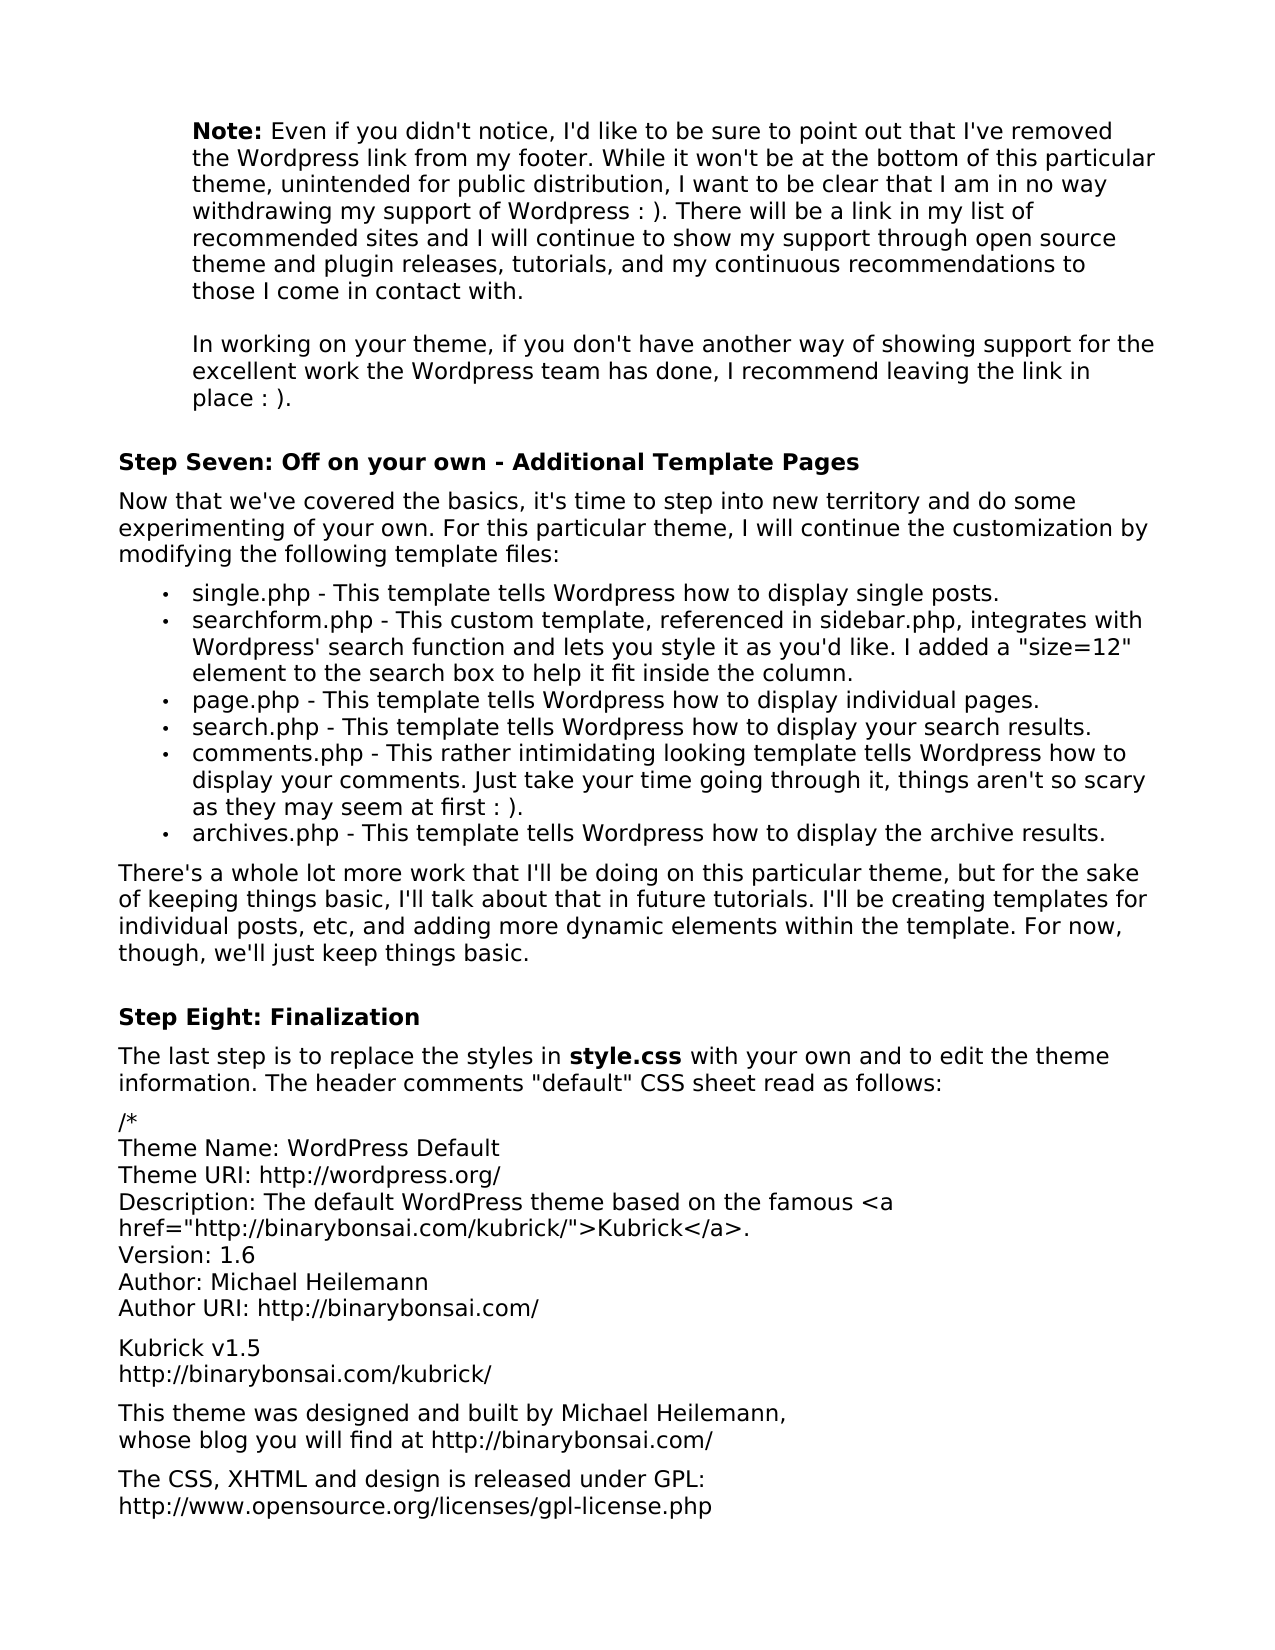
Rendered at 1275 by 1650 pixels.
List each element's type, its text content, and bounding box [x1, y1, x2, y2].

text There's a whole lot more work that I'll be doing on this particular theme, but for the sake of keeping things basic, I'll talk about that in future tutorials. I'll be creating templates for individual posts, etc, and adding more dynamic elements within the template. For now, though, we'll just keep things basic. [118, 860, 1157, 966]
text Now that we've covered the basics, it's time to step into new territory and do some experimenting of your own. For this particular theme, I will continue the customization by modifying the following template files: [118, 488, 1157, 568]
list searchform.php - This custom template, referenced in sidebar.php, integrates with Wordpress' search function and lets you style it as you'd like. I added a "size=12" element to the search box to help it fit inside the column. [162, 607, 1157, 687]
list Note: Even if you didn't notice, I'd like to be sure to point out that I've removed the Wordpress link from my footer. While it won't be at the bottom of this particular theme, unintended for public distribution, I want to be clear that I am in no way withdrawing my support of Wordpress : ). There will be a link in my list of recommended sites and I will continue to show my support through open source theme and plugin releases, tutorials, and my continuous recommendations to those I come in contact with. In working on your theme, if you don't have another way of showing support for the excellent work the Wordpress team has done, I recommend leaving the link in place : ). [162, 118, 1157, 411]
subtitle Step Eight: Finalization [118, 1004, 1157, 1031]
list comments.php - This rather intimidating looking template tells Wordpress how to display your comments. Just take your time going through it, things aren't so scary as they may seem at first : ). [162, 741, 1157, 821]
subtitle Step Seven: Off on your own - Additional Template Pages [118, 449, 1157, 476]
text The last step is to replace the styles in style.css with your own and to edit the theme information. The header comments "default" CSS sheet read as follows: [118, 1043, 1157, 1096]
text This theme was designed and built by Michael Heilemann, whose blog you will find at http://binarybonsai.com/ [118, 1401, 1157, 1454]
text /* Theme Name: WordPress Default Theme URI: http://wordpress.org/ Description: The default WordPress theme based on the famous <a href="http://binarybonsai.com/kubrick/">Kubrick</a>. Version: 1.6 Author: Michael Heilemann Author URI: http://binarybonsai.com/ [118, 1109, 1157, 1322]
text The CSS, XHTML and design is released under GPL: http://www.opensource.org/licenses/gpl-license.php [118, 1466, 1157, 1520]
list archives.php - This template tells Wordpress how to display the archive results. [162, 821, 1157, 847]
list single.php - This template tells Wordpress how to display single posts. [162, 581, 1157, 607]
list search.php - This template tells Wordpress how to display your search results. [162, 714, 1157, 741]
list page.php - This template tells Wordpress how to display individual pages. [162, 687, 1157, 714]
text Kubrick v1.5 http://binarybonsai.com/kubrick/ [118, 1335, 1157, 1388]
